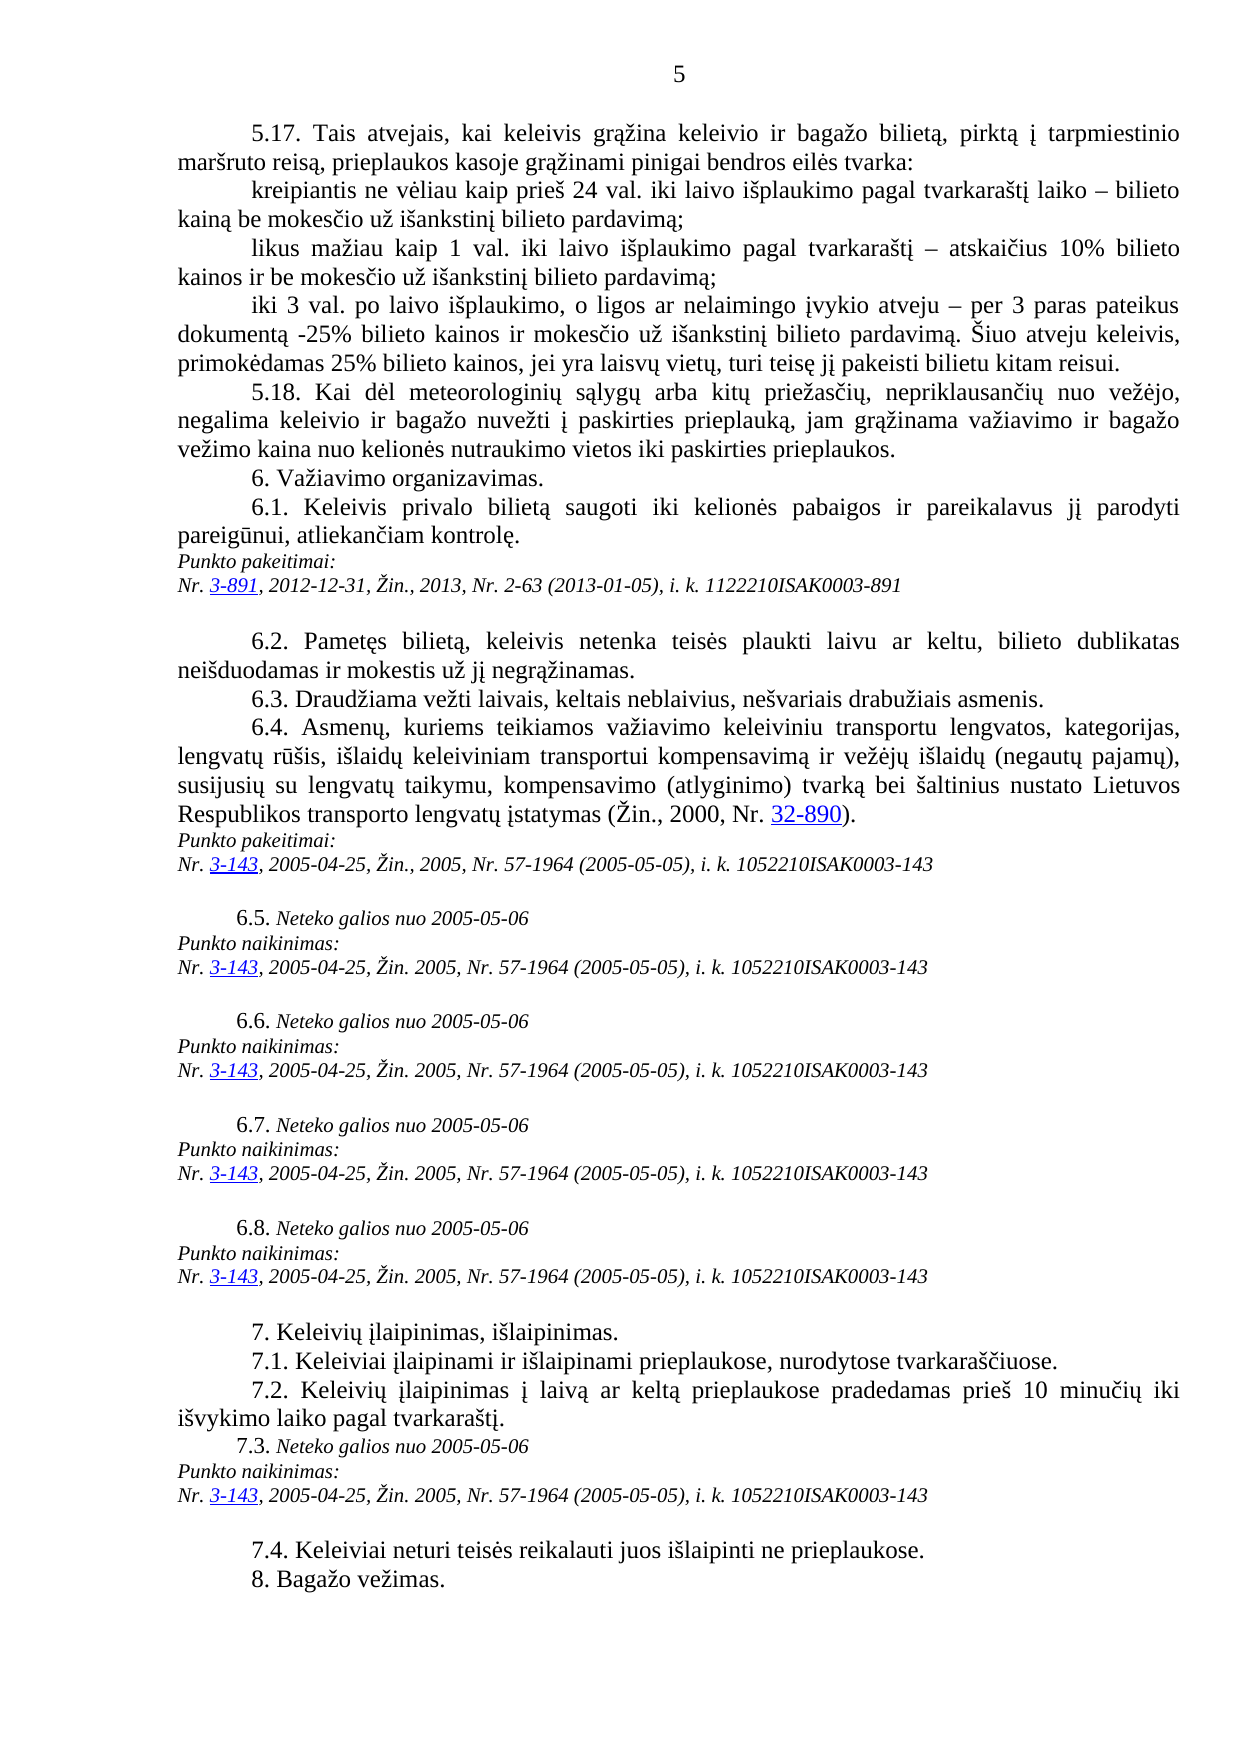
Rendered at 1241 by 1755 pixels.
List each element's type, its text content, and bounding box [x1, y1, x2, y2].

text kreipiantis ne vėliau kaip prieš 24 val. iki laivo išplaukimo pagal tvarkaraštį laiko – bilieto kainą be mokesčio už išankstinį bilieto pardavimą; [177, 176, 1181, 233]
text 6.1. Keleivis privalo bilietą saugoti iki kelionės pabaigos ir pareikalavus jį parodyti pareigūnui, atliekančiam kontrolę. [177, 492, 1181, 549]
text Nr. 3-891, 2012-12-31, Žin., 2013, Nr. 2-63 (2013-01-05), i. k. 1122210ISAK0003-891 [177, 573, 1181, 597]
text likus mažiau kaip 1 val. iki laivo išplaukimo pagal tvarkaraštį – atskaičius 10% bilieto kainos ir be mokesčio už išankstinį bilieto pardavimą; [177, 233, 1181, 291]
text 7.1. Keleiviai įlaipinami ir išlaipinami prieplaukose, nurodytose tvarkaraščiuose. [177, 1346, 1181, 1375]
text 6.5. Neteko galios nuo 2005-05-06 [177, 904, 1181, 931]
text Nr. 3-143, 2005-04-25, Žin. 2005, Nr. 57-1964 (2005-05-05), i. k. 1052210ISAK0003-143 [177, 1058, 1181, 1082]
text Punkto naikinimas: [177, 1034, 1181, 1058]
text 5.18. Kai dėl meteorologinių sąlygų arba kitų priežasčių, nepriklausančių nuo vežėjo, negalima keleivio ir bagažo nuvežti į paskirties prieplauką, jam grąžinama važiavimo ir bagažo vežimo kaina nuo kelionės nutraukimo vietos iki paskirties prieplaukos. [177, 377, 1181, 463]
text 6.7. Neteko galios nuo 2005-05-06 [177, 1111, 1181, 1137]
text Nr. 3-143, 2005-04-25, Žin. 2005, Nr. 57-1964 (2005-05-05), i. k. 1052210ISAK0003-143 [177, 955, 1181, 979]
text 6.2. Pametęs bilietą, keleivis netenka teisės plaukti laivu ar keltu, bilieto dublikatas neišduodamas ir mokestis už jį negrąžinamas. [177, 626, 1181, 684]
text Punkto pakeitimai: [177, 549, 1181, 573]
text Punkto pakeitimai: [177, 827, 1181, 852]
text iki 3 val. po laivo išplaukimo, o ligos ar nelaimingo įvykio atveju – per 3 paras pateikus dokumentą -25% bilieto kainos ir mokesčio už išankstinį bilieto pardavimą. Šiuo atveju keleivis, primokėdamas 25% bilieto kainos, jei yra laisvų vietų, turi teisę jį pakeisti bilietu kitam reisui. [177, 291, 1181, 377]
text 6. Važiavimo organizavimas. [177, 463, 1181, 492]
text 8. Bagažo vežimas. [177, 1564, 1181, 1593]
text 7. Keleivių įlaipinimas, išlaipinimas. [177, 1317, 1181, 1346]
text Nr. 3-143, 2005-04-25, Žin. 2005, Nr. 57-1964 (2005-05-05), i. k. 1052210ISAK0003-143 [177, 1483, 1181, 1507]
text Nr. 3-143, 2005-04-25, Žin. 2005, Nr. 57-1964 (2005-05-05), i. k. 1052210ISAK0003-143 [177, 1264, 1181, 1288]
text 6.8. Neteko galios nuo 2005-05-06 [177, 1214, 1181, 1240]
text 7.2. Keleivių įlaipinimas į laivą ar keltą prieplaukose pradedamas prieš 10 minučių iki išvykimo laiko pagal tvarkaraštį. [177, 1375, 1181, 1432]
text 6.6. Neteko galios nuo 2005-05-06 [177, 1008, 1181, 1034]
text Punkto naikinimas: [177, 1240, 1181, 1264]
text 7.3. Neteko galios nuo 2005-05-06 [177, 1432, 1181, 1459]
text Punkto naikinimas: [177, 1137, 1181, 1161]
text Nr. 3-143, 2005-04-25, Žin. 2005, Nr. 57-1964 (2005-05-05), i. k. 1052210ISAK0003-143 [177, 1161, 1181, 1185]
text Punkto naikinimas: [177, 1459, 1181, 1483]
text 5.17. Tais atvejais, kai keleivis grąžina keleivio ir bagažo bilietą, pirktą į tarpmiestinio maršruto reisą, prieplaukos kasoje grąžinami pinigai bendros eilės tvarka: [177, 118, 1181, 176]
text Punkto naikinimas: [177, 931, 1181, 955]
text Nr. 3-143, 2005-04-25, Žin., 2005, Nr. 57-1964 (2005-05-05), i. k. 1052210ISAK0003-143 [177, 852, 1181, 876]
text 7.4. Keleiviai neturi teisės reikalauti juos išlaipinti ne prieplaukose. [177, 1536, 1181, 1564]
text 6.3. Draudžiama vežti laivais, keltais neblaivius, nešvariais drabužiais asmenis. [177, 684, 1181, 712]
text 6.4. Asmenų, kuriems teikiamos važiavimo keleiviniu transportu lengvatos, kategorijas, lengvatų rūšis, išlaidų keleiviniam transportui kompensavimą ir vežėjų išlaidų (negautų pajamų), susijusių su lengvatų taikymu, kompensavimo (atlyginimo) tvarką bei šaltinius nustato Lietuvos Respublikos transporto lengvatų įstatymas (Žin., 2000, Nr. 32-890). [177, 712, 1181, 827]
